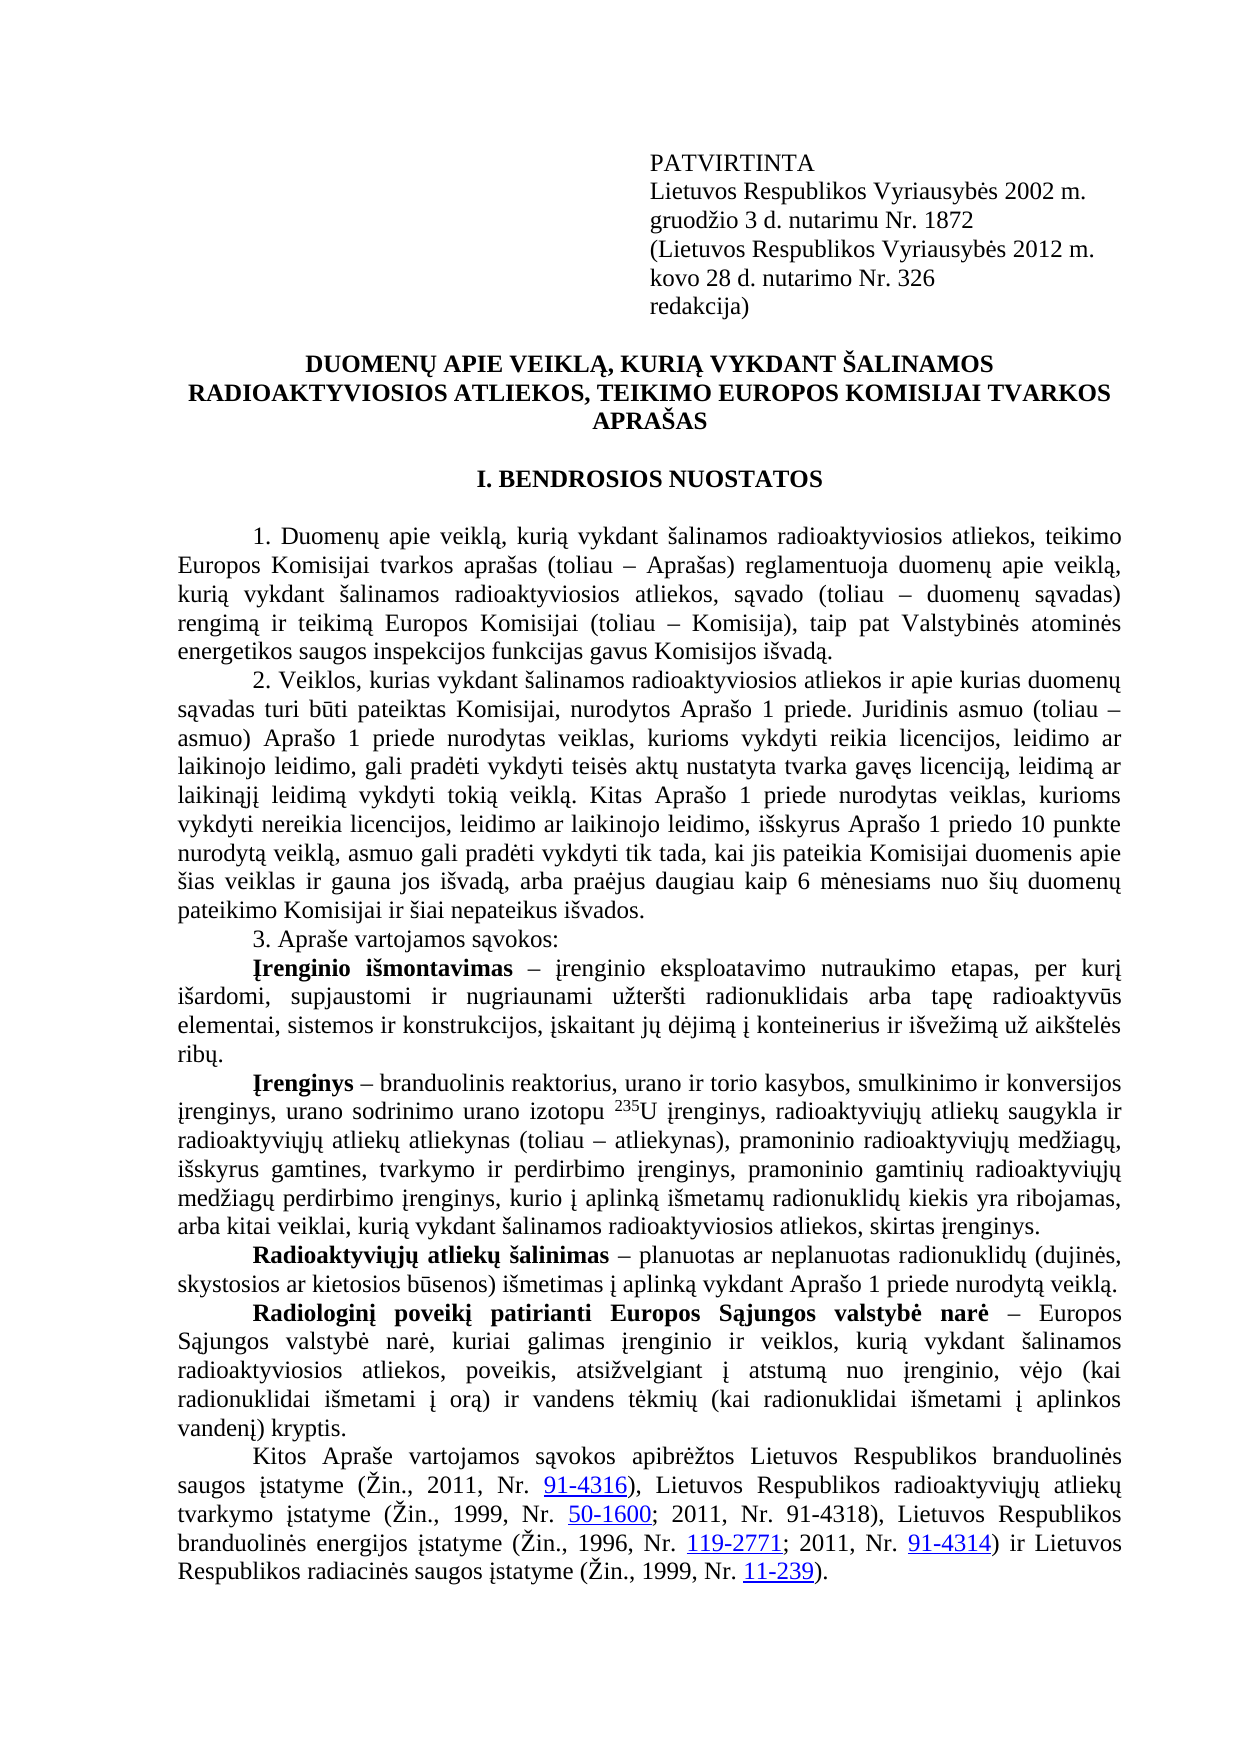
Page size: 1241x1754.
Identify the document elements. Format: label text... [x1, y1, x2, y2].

text PATVIRTINTA [649, 148, 1122, 176]
text 3. Apraše vartojamos sąvokos: [177, 924, 1122, 953]
text Radiologinį poveikį patirianti Europos Sąjungos valstybė narė – Europos Sąjungos valstybė narė, kuriai galimas įrenginio ir veiklos, kurią vykdant šalinamos radioaktyviosios atliekos, poveikis, atsižvelgiant į atstumą nuo įrenginio, vėjo (kai radionuklidai išmetami į orą) ir vandens tėkmių (kai radionuklidai išmetami į aplinkos vandenį) kryptis. [177, 1298, 1122, 1441]
text DUOMENŲ APIE VEIKLĄ, KURIĄ VYKDANT ŠALINAMOS RADIOAKTYVIOSIOS ATLIEKOS, TEIKIMO EUROPOS KOMISIJAI TVARKOS APRAŠAS [177, 349, 1122, 435]
text Įrenginys – branduolinis reaktorius, urano ir torio kasybos, smulkinimo ir konversijos įrenginys, urano sodrinimo urano izotopu 235U įrenginys, radioaktyviųjų atliekų saugykla ir radioaktyviųjų atliekų atliekynas (toliau – atliekynas), pramoninio radioaktyviųjų medžiagų, išskyrus gamtines, tvarkymo ir perdirbimo įrenginys, pramoninio gamtinių radioaktyviųjų medžiagų perdirbimo įrenginys, kurio į aplinką išmetamų radionuklidų kiekis yra ribojamas, arba kitai veiklai, kurią vykdant šalinamos radioaktyviosios atliekos, skirtas įrenginys. [177, 1068, 1122, 1240]
text redakcija) [649, 291, 1122, 320]
text (Lietuvos Respublikos Vyriausybės 2012 m. kovo 28 d. nutarimo Nr. 326 [649, 234, 1122, 291]
text Radioaktyviųjų atliekų šalinimas – planuotas ar neplanuotas radionuklidų (dujinės, skystosios ar kietosios būsenos) išmetimas į aplinką vykdant Aprašo 1 priede nurodytą veiklą. [177, 1240, 1122, 1298]
text Lietuvos Respublikos Vyriausybės 2002 m. gruodžio 3 d. nutarimu Nr. 1872 [649, 176, 1122, 234]
text I. BENDROSIOS NUOSTATOS [177, 464, 1122, 493]
text 1. Duomenų apie veiklą, kurią vykdant šalinamos radioaktyviosios atliekos, teikimo Europos Komisijai tvarkos aprašas (toliau – Aprašas) reglamentuoja duomenų apie veiklą, kurią vykdant šalinamos radioaktyviosios atliekos, sąvado (toliau – duomenų sąvadas) rengimą ir teikimą Europos Komisijai (toliau – Komisija), taip pat Valstybinės atominės energetikos saugos inspekcijos funkcijas gavus Komisijos išvadą. [177, 521, 1122, 665]
text 2. Veiklos, kurias vykdant šalinamos radioaktyviosios atliekos ir apie kurias duomenų sąvadas turi būti pateiktas Komisijai, nurodytos Aprašo 1 priede. Juridinis asmuo (toliau – asmuo) Aprašo 1 priede nurodytas veiklas, kurioms vykdyti reikia licencijos, leidimo ar laikinojo leidimo, gali pradėti vykdyti teisės aktų nustatyta tvarka gavęs licenciją, leidimą ar laikinąjį leidimą vykdyti tokią veiklą. Kitas Aprašo 1 priede nurodytas veiklas, kurioms vykdyti nereikia licencijos, leidimo ar laikinojo leidimo, išskyrus Aprašo 1 priedo 10 punkte nurodytą veiklą, asmuo gali pradėti vykdyti tik tada, kai jis pateikia Komisijai duomenis apie šias veiklas ir gauna jos išvadą, arba praėjus daugiau kaip 6 mėnesiams nuo šių duomenų pateikimo Komisijai ir šiai nepateikus išvados. [177, 665, 1122, 924]
text Kitos Apraše vartojamos sąvokos apibrėžtos Lietuvos Respublikos branduolinės saugos įstatyme (Žin., 2011, Nr. 91-4316), Lietuvos Respublikos radioaktyviųjų atliekų tvarkymo įstatyme (Žin., 1999, Nr. 50-1600; 2011, Nr. 91-4318), Lietuvos Respublikos branduolinės energijos įstatyme (Žin., 1996, Nr. 119-2771; 2011, Nr. 91-4314) ir Lietuvos Respublikos radiacinės saugos įstatyme (Žin., 1999, Nr. 11-239). [177, 1441, 1122, 1585]
text Įrenginio išmontavimas – įrenginio eksploatavimo nutraukimo etapas, per kurį išardomi, supjaustomi ir nugriaunami užteršti radionuklidais arba tapę radioaktyvūs elementai, sistemos ir konstrukcijos, įskaitant jų dėjimą į konteinerius ir išvežimą už aikštelės ribų. [177, 953, 1122, 1068]
